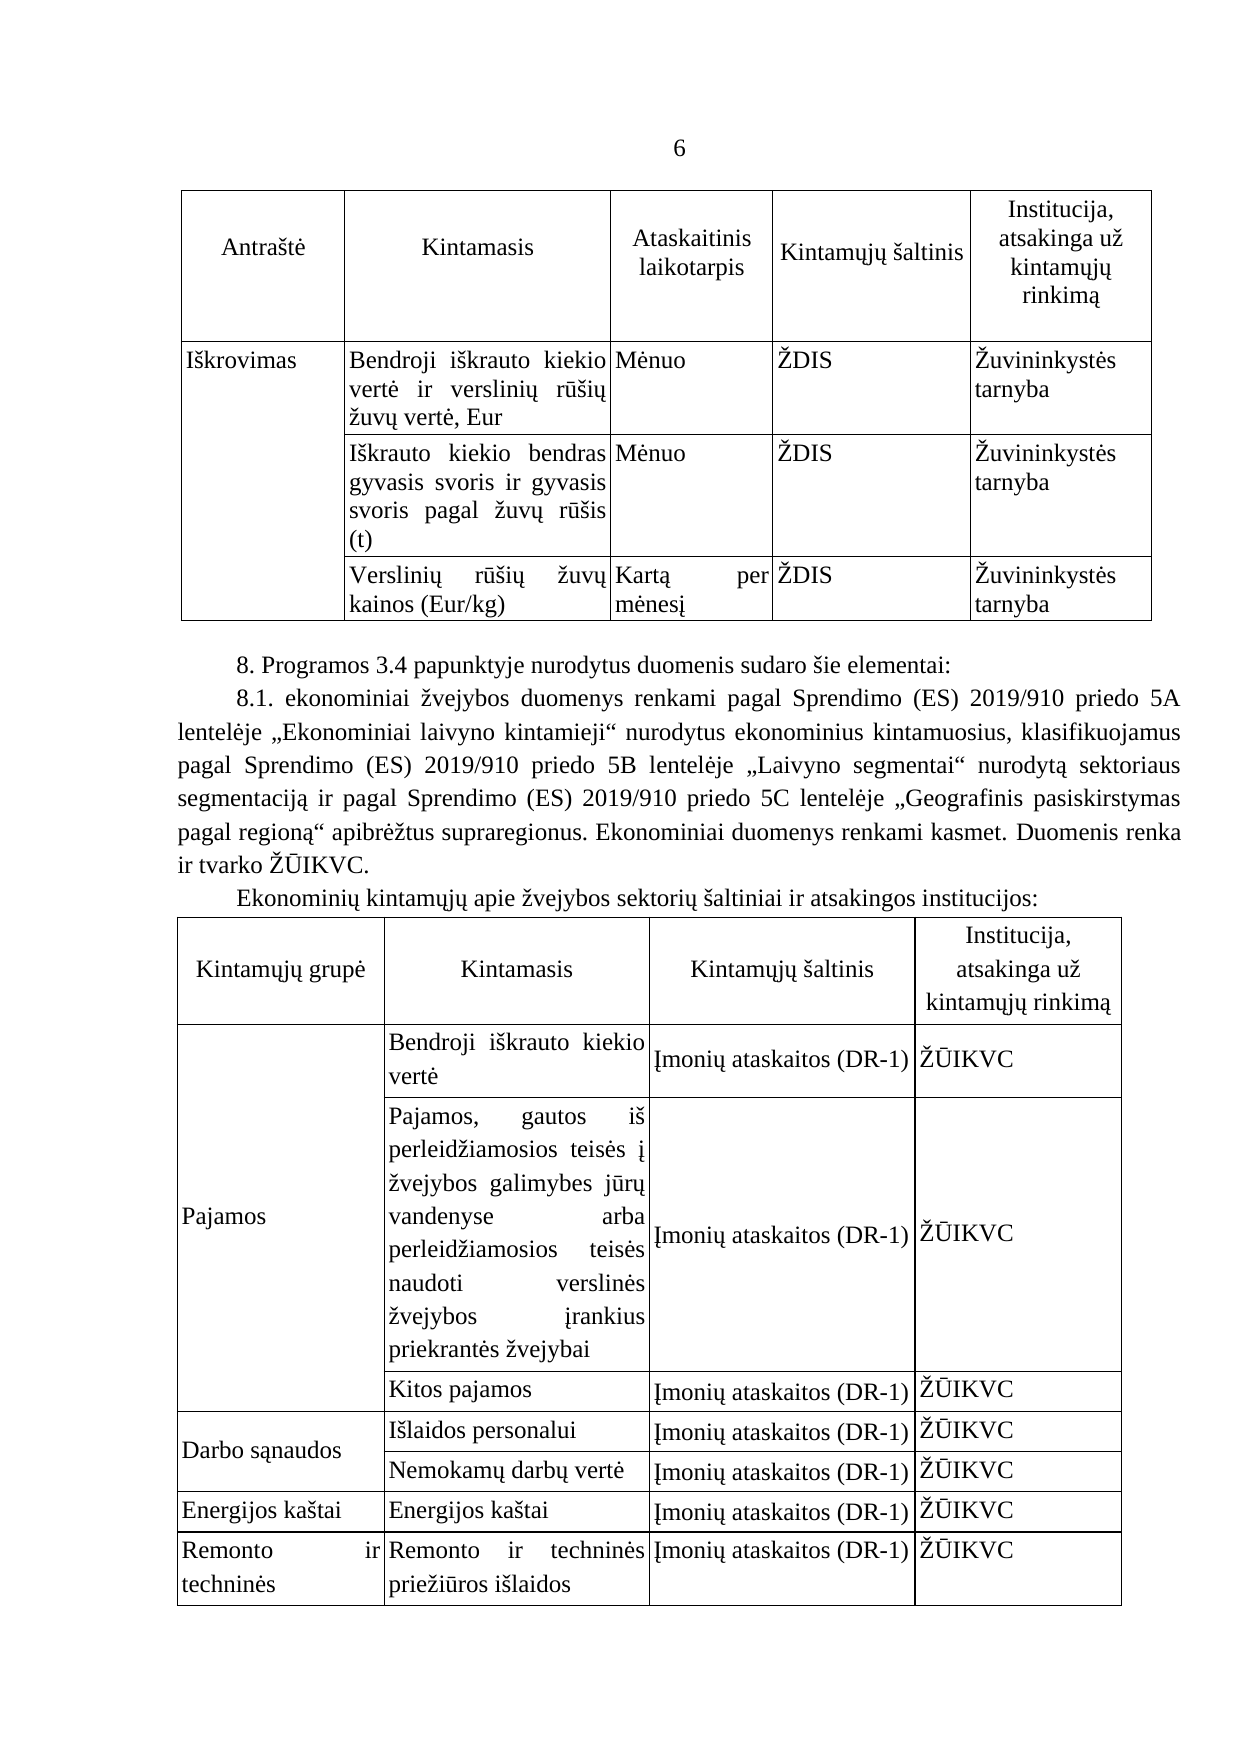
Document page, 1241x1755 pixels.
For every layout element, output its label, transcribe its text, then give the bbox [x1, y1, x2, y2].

table_cell Išlaidos personalui [385, 1412, 649, 1451]
table_cell ŽDIS [773, 342, 970, 434]
table_cell Energijos kaštai [178, 1492, 384, 1531]
table_cell Iškrauto kiekio bendras gyvasis svoris ir gyvasis svoris pagal žuvų rūšis (t) [345, 435, 610, 556]
table_cell Žuvininkystės tarnyba [971, 557, 1151, 620]
table_header Kintamųjų grupė [178, 918, 384, 1023]
table_header Kintamųjų šaltinis [650, 918, 914, 1023]
table_cell ŽŪIKVC [916, 1452, 1121, 1491]
text 8. Programos 3.4 papunktyje nurodytus duomenis sudaro šie elementai: [177, 650, 1181, 679]
table_cell Įmonių ataskaitos (DR-1) [650, 1025, 914, 1097]
table_cell Įmonių ataskaitos (DR-1) [650, 1372, 914, 1411]
table_header Institucija, atsakinga už kintamųjų rinkimą [971, 191, 1151, 341]
table_cell Iškrovimas [182, 342, 344, 620]
table_cell Žuvininkystės tarnyba [971, 342, 1151, 434]
table_cell Įmonių ataskaitos (DR-1) [650, 1412, 914, 1451]
table_cell Bendroji iškrauto kiekio vertė ir verslinių rūšių žuvų vertė, Eur [345, 342, 610, 434]
table_cell Mėnuo [611, 342, 772, 434]
table_cell Įmonių ataskaitos (DR-1) [650, 1533, 914, 1605]
table_cell Mėnuo [611, 435, 772, 556]
table_cell ŽŪIKVC [916, 1025, 1121, 1097]
table_cell Verslinių rūšių žuvų kainos (Eur/kg) [345, 557, 610, 620]
table_cell Energijos kaštai [385, 1492, 649, 1531]
table_cell Nemokamų darbų vertė [385, 1452, 649, 1491]
table_header Kintamasis [345, 191, 610, 341]
table_cell Darbo sąnaudos [178, 1412, 384, 1491]
table_cell ŽŪIKVC [916, 1098, 1121, 1371]
table_cell ŽDIS [773, 435, 970, 556]
table_cell Bendroji iškrauto kiekio vertė [385, 1025, 649, 1097]
table_cell ŽŪIKVC [916, 1412, 1121, 1451]
table_cell Įmonių ataskaitos (DR-1) [650, 1098, 914, 1371]
table_cell ŽDIS [773, 557, 970, 620]
table_header Kintamųjų šaltinis [773, 191, 970, 341]
table_cell Kitos pajamos [385, 1372, 649, 1411]
table_cell Žuvininkystės tarnyba [971, 435, 1151, 556]
text 8.1. ekonominiai žvejybos duomenys renkami pagal Sprendimo (ES) 2019/910 priedo 5A lentelėje „Ekonominiai laivyno kintamieji“ nurodytus ekonominius kintamuosius, klasifikuojamus pagal Sprendimo (ES) 2019/910 priedo 5B lentelėje „Laivyno segmentai“ nurodytą sektoriaus segmentaciją ir pagal Sprendimo (ES) 2019/910 priedo 5C lentelėje „Geografinis pasiskirstymas pagal regioną“ apibrėžtus supraregionus. Ekonominiai duomenys renkami kasmet. Duomenis renka ir tvarko ŽŪIKVC. [177, 683, 1181, 879]
table_header Ataskaitinis laikotarpis [611, 191, 772, 341]
table_cell Remonto ir techninės priežiūros išlaidos [385, 1533, 649, 1605]
table_cell Įmonių ataskaitos (DR-1) [650, 1492, 914, 1531]
table_header Antraštė [182, 191, 344, 341]
table_header Kintamasis [385, 918, 649, 1023]
table_cell ŽŪIKVC [916, 1533, 1121, 1605]
table_cell Remonto ir techninės [178, 1533, 384, 1605]
table_cell Kartą per mėnesį [611, 557, 772, 620]
table_cell ŽŪIKVC [916, 1492, 1121, 1531]
table_cell Pajamos [178, 1025, 384, 1411]
table_header Institucija, atsakinga už kintamųjų rinkimą [916, 918, 1121, 1023]
table_cell Įmonių ataskaitos (DR-1) [650, 1452, 914, 1491]
text Ekonominių kintamųjų apie žvejybos sektorių šaltiniai ir atsakingos institucijos: [177, 883, 1181, 912]
table_cell Pajamos, gautos iš perleidžiamosios teisės į žvejybos galimybes jūrų vandenyse arba perleidžiamosios teisės naudoti verslinės žvejybos įrankius priekrantės žvejybai [385, 1098, 649, 1371]
table_cell ŽŪIKVC [916, 1372, 1121, 1411]
